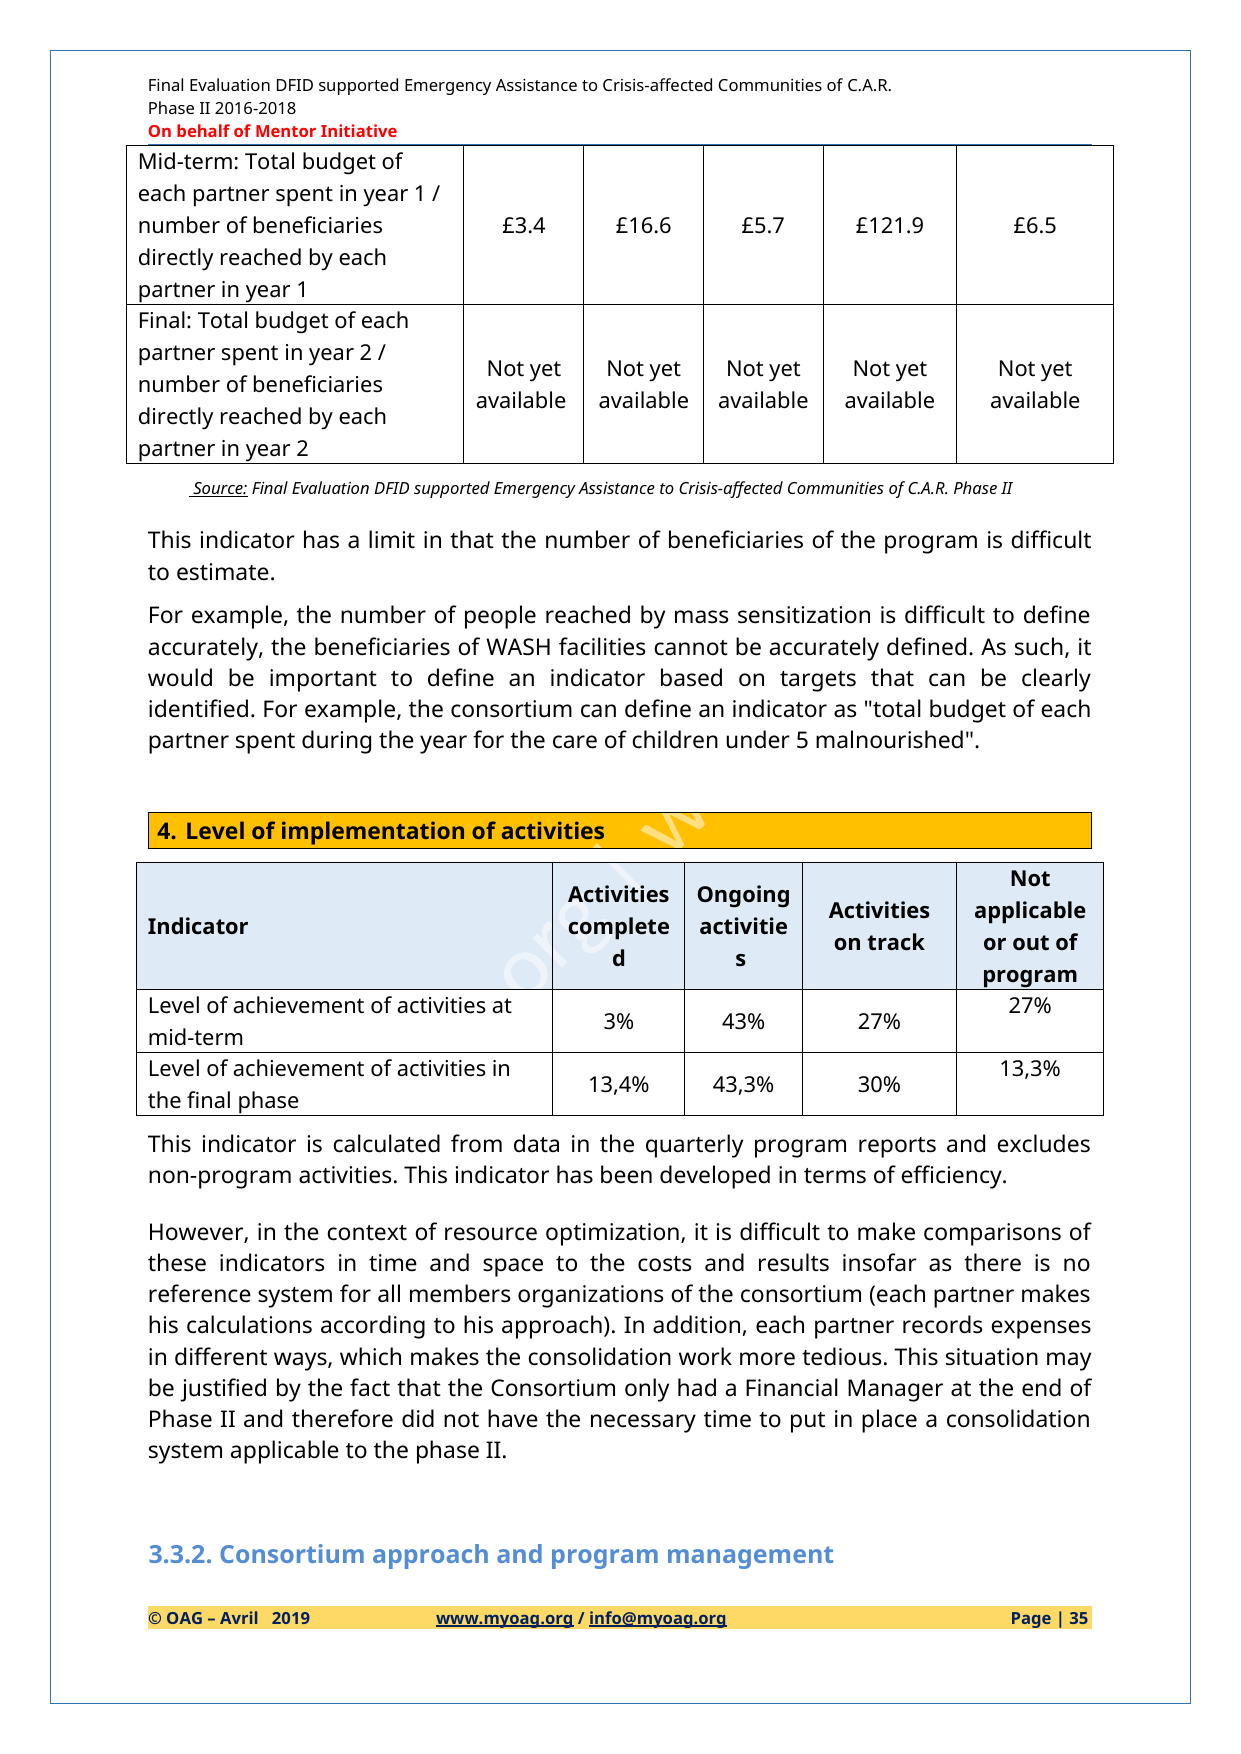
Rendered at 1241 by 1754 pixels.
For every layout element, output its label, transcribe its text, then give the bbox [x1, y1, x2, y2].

text Source: Final Evaluation DFID supported Emergency Assistance to Crisis-affected Communities of C.A.R. Phase II [111, 476, 998, 499]
table_cell £5.7 [704, 146, 823, 304]
table_cell Level of achievement of activities at mid-term [137, 990, 552, 1052]
table_header Activities completed [553, 863, 684, 989]
table_cell 13,4% [553, 1053, 684, 1114]
table_header Localities visited [883, 575, 921, 587]
table_cell Female [195, 1291, 218, 1317]
table_header Number of key interviews [796, 636, 869, 685]
table_cell £16.6 [584, 146, 703, 304]
table_cell Female [151, 1316, 184, 1352]
table_cell Female [189, 1246, 230, 1303]
table_header Localities visited [960, 533, 999, 568]
table_header FGD [307, 1141, 361, 1181]
table_cell £121.9 [824, 146, 956, 304]
table_cell £3.4 [464, 146, 583, 304]
table_cell £6.5 [957, 146, 1113, 304]
table_cell Not yet available [824, 305, 956, 463]
table_header Localities visited [927, 543, 962, 587]
table_header FGD [326, 1172, 343, 1191]
table_cell Female [220, 1235, 264, 1280]
table_cell 13,3% [957, 1053, 1103, 1114]
table_cell Not yet available [464, 305, 583, 463]
table_header Sub-prefectures [1022, 476, 1037, 499]
table_cell 27% [803, 990, 956, 1052]
text This indicator is calculated from data in the quarterly program reports and excludes non-program activities. This indicator has been developed in terms of efficiency. [321, 1128, 1092, 1191]
text However, in the context of resource optimization, it is difficult to make comparisons of these indicators in time and space to the costs and results insofar as there is no reference system for all members organizations of the consortium (each partner makes his calculations according to his approach). In addition, each partner records expenses in different ways, which makes the consolidation work more tedious. This situation may be justified by the fact that the Consortium only had a Financial Manager at the end of Phase II and therefore did not have the necessary time to put in place a consolidation system applicable to the phase II. [148, 1216, 1092, 1466]
table_cell 27% [957, 990, 1103, 1052]
table_header [640, 813, 706, 848]
table_header Number of key interviews [805, 675, 832, 704]
table_cell 43,3% [685, 1053, 802, 1114]
table_cell 43% [685, 990, 802, 1052]
table_cell 30% [803, 1053, 956, 1114]
table_cell 3% [553, 990, 684, 1052]
table_header Ongoing activities [685, 863, 802, 989]
table_header Number of key interviews [880, 599, 906, 620]
text For example, the number of people reached by mass sensitization is difficult to define accurately, the beneficiaries of WASH facilities cannot be accurately defined. As such, it would be important to define an indicator based on targets that can be clearly identified. For example, the consortium can define an indicator as "total budget of each partner spent during the year for the care of children under 5 malnourished". [148, 599, 1092, 755]
table_header FGD [380, 1128, 404, 1141]
table_cell Female [274, 1233, 302, 1243]
list Level of implementation of activities [149, 813, 674, 848]
text This indicator is calculated from data in the quarterly program reports and excludes non-program activities. This indicator has been developed in terms of efficiency. [148, 1128, 340, 1191]
table_cell Mid-term: Total budget of each partner spent in year 1 / number of beneficiaries directly reached by each partner in year 1 [127, 146, 463, 304]
list [671, 813, 1091, 848]
table_cell Female [162, 1287, 198, 1338]
table_header FGD [365, 1141, 378, 1156]
table_header Number of key interviews [751, 691, 799, 755]
text 3.3.2. Consortium approach and program management [148, 1537, 1092, 1571]
table_cell Female [255, 1216, 268, 1233]
table_cell Final: Total budget of each partner spent in year 2 / number of beneficiaries directly reached by each partner in year 2 [127, 305, 463, 463]
table_header FGD [260, 1176, 281, 1191]
table_header Sub-prefectures [992, 476, 1012, 499]
table_header Indicator [137, 863, 552, 989]
table_cell Not yet available [584, 305, 703, 463]
table_header Not applicable or out of program [957, 863, 1103, 989]
table_cell Female [274, 1216, 299, 1228]
table_header FGD [291, 1176, 311, 1191]
table_cell Not yet available [957, 305, 1113, 463]
table_header Activities on track [803, 863, 956, 989]
table_header FGD [334, 1128, 370, 1145]
text This indicator has a limit in that the number of beneficiaries of the program is difficult to estimate. [148, 524, 1092, 587]
table_header Number of key interviews [842, 599, 894, 662]
table_cell Level of achievement of activities in the final phase [137, 1053, 552, 1114]
table_cell Not yet available [704, 305, 823, 463]
table_cell Female [304, 1216, 323, 1238]
